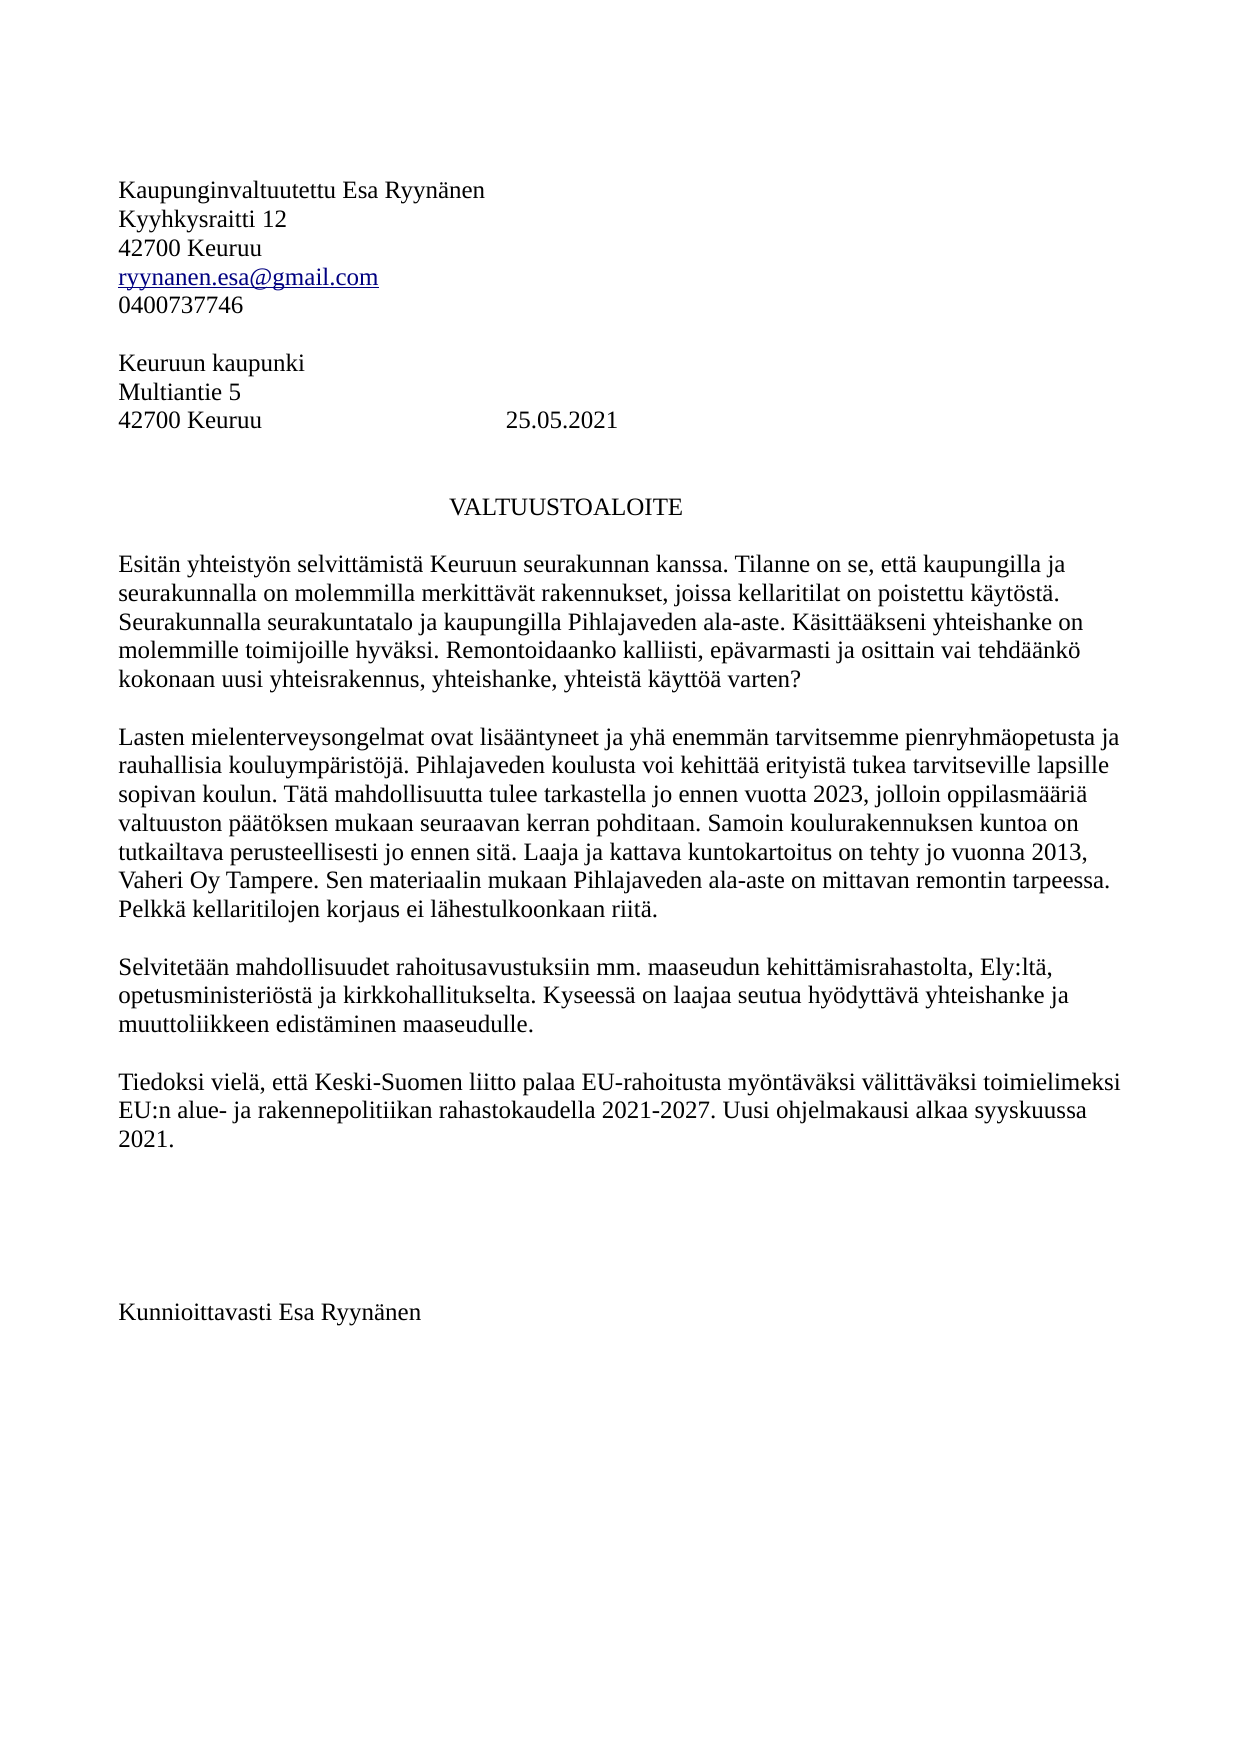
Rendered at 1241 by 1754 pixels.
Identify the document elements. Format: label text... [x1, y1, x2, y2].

text Selvitetään mahdollisuudet rahoitusavustuksiin mm. maaseudun kehittämisrahastolta, Ely:ltä, opetusministeriöstä ja kirkkohallitukselta. Kyseessä on laajaa seutua hyödyttävä yhteishanke ja muuttoliikkeen edistäminen maaseudulle. [118, 952, 1122, 1038]
text Esitän yhteistyön selvittämistä Keuruun seurakunnan kanssa. Tilanne on se, että kaupungilla ja seurakunnalla on molemmilla merkittävät rakennukset, joissa kellaritilat on poistettu käytöstä. Seurakunnalla seurakuntatalo ja kaupungilla Pihlajaveden ala-aste. Käsittääkseni yhteishanke on molemmille toimijoille hyväksi. Remontoidaanko kalliisti, epävarmasti ja osittain vai tehdäänkö kokonaan uusi yhteisrakennus, yhteishanke, yhteistä käyttöä varten? [118, 549, 1122, 693]
text Kunnioittavasti Esa Ryynänen [118, 1297, 1122, 1326]
text Multiantie 5 [118, 377, 1122, 406]
text Lasten mielenterveysongelmat ovat lisääntyneet ja yhä enemmän tarvitsemme pienryhmäopetusta ja rauhallisia kouluympäristöjä. Pihlajaveden koulusta voi kehittää erityistä tukea tarvitseville lapsille sopivan koulun. Tätä mahdollisuutta tulee tarkastella jo ennen vuotta 2023, jolloin oppilasmääriä valtuuston päätöksen mukaan seuraavan kerran pohditaan. Samoin koulurakennuksen kuntoa on tutkailtava perusteellisesti jo ennen sitä. Laaja ja kattava kuntokartoitus on tehty jo vuonna 2013, Vaheri Oy Tampere. Sen materiaalin mukaan Pihlajaveden ala-aste on mittavan remontin tarpeessa. Pelkkä kellaritilojen korjaus ei lähestulkoonkaan riitä. [118, 722, 1122, 923]
text Kaupunginvaltuutettu Esa Ryynänen [118, 176, 1122, 204]
text ryynanen.esa@gmail.com [118, 262, 1122, 291]
text Keuruun kaupunki [118, 348, 1122, 377]
text Tiedoksi vielä, että Keski-Suomen liitto palaa EU-rahoitusta myöntäväksi välittäväksi toimielimeksi EU:n alue- ja rakennepolitiikan rahastokaudella 2021-2027. Uusi ohjelmakausi alkaa syyskuussa 2021. [118, 1067, 1122, 1153]
text VALTUUSTOALOITE [118, 492, 1122, 521]
text 42700 Keuruu 25.05.2021 [118, 406, 1122, 434]
text Kyyhkysraitti 12 [118, 204, 1122, 233]
text 42700 Keuruu [118, 233, 1122, 262]
text 0400737746 [118, 291, 1122, 319]
